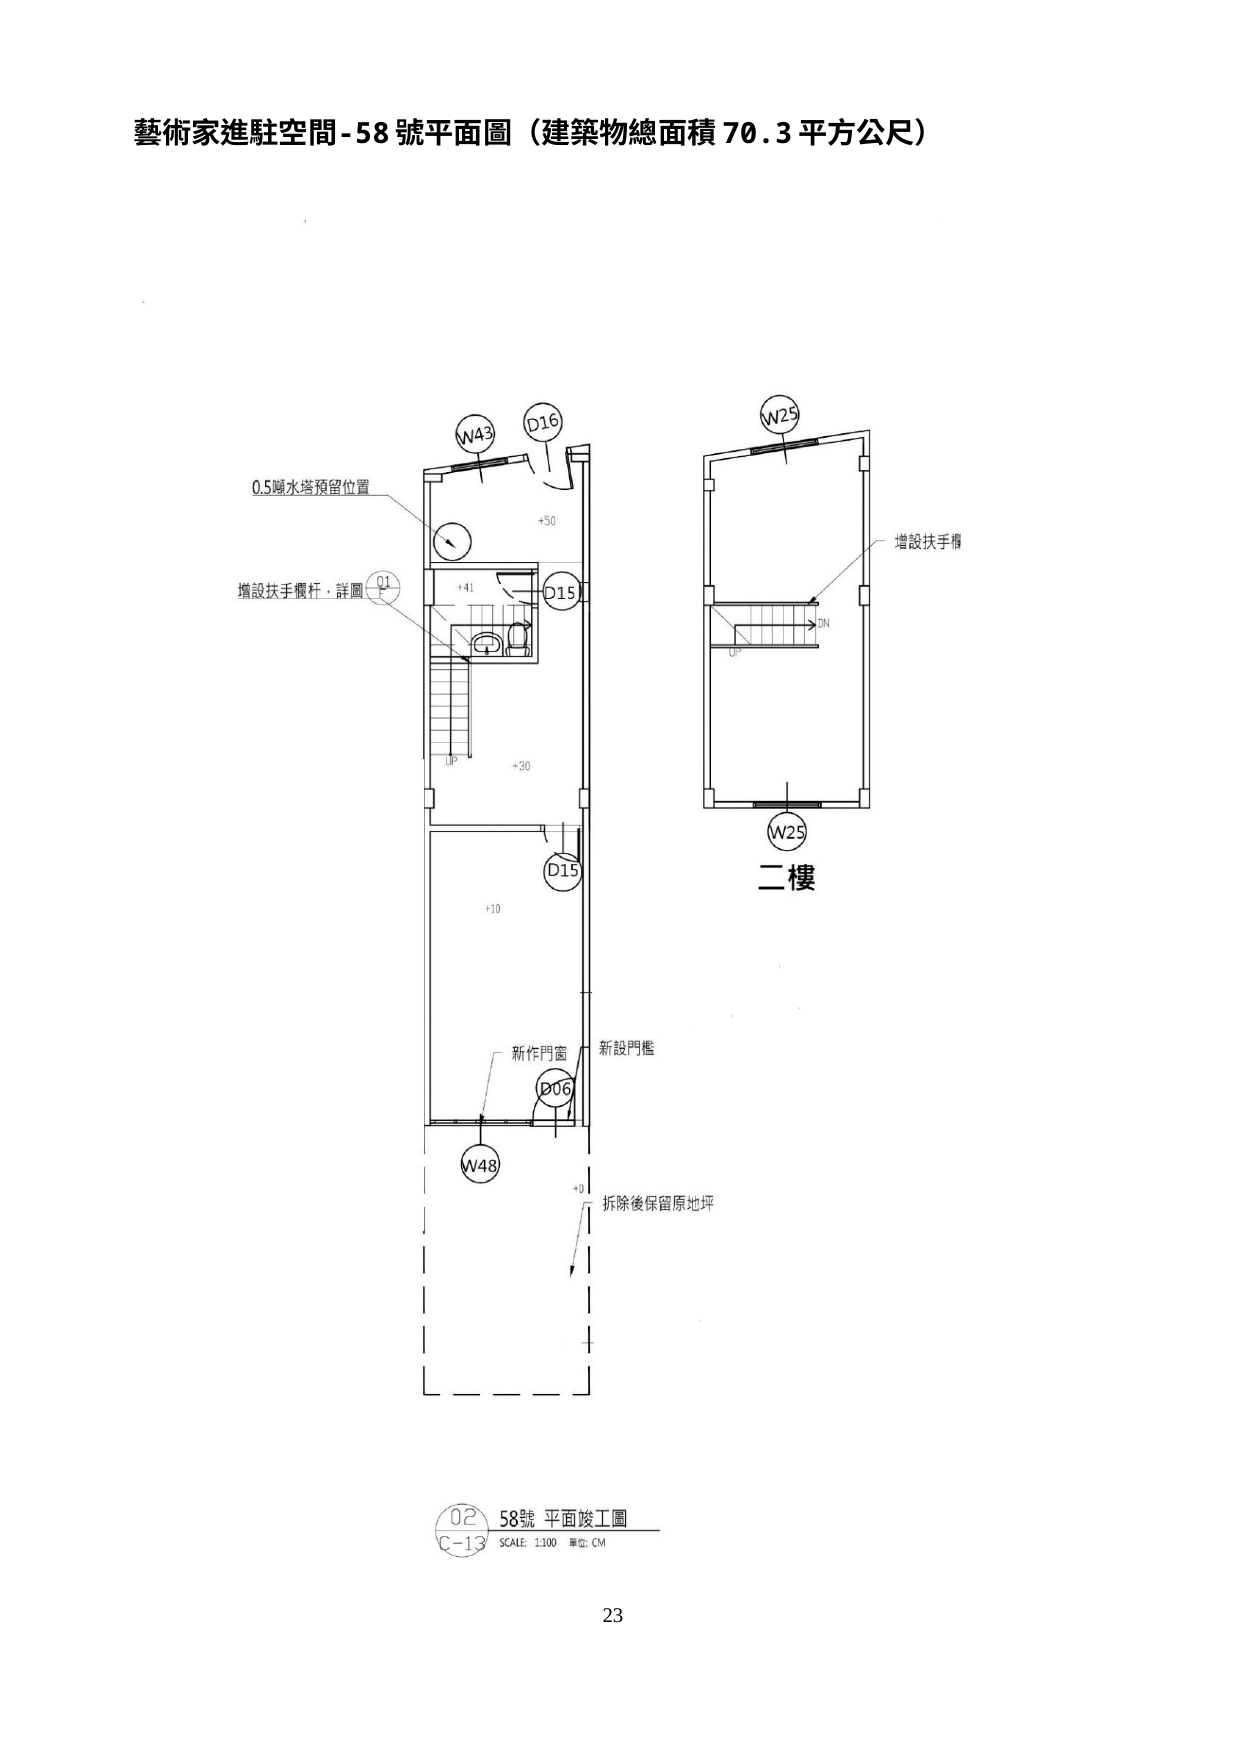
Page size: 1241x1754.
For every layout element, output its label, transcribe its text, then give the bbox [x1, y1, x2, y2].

picture [142, 220, 961, 1572]
text 藝術家進駐空間-58號平面圖（建築物總面積70.3平方公尺） [133, 89, 1092, 151]
